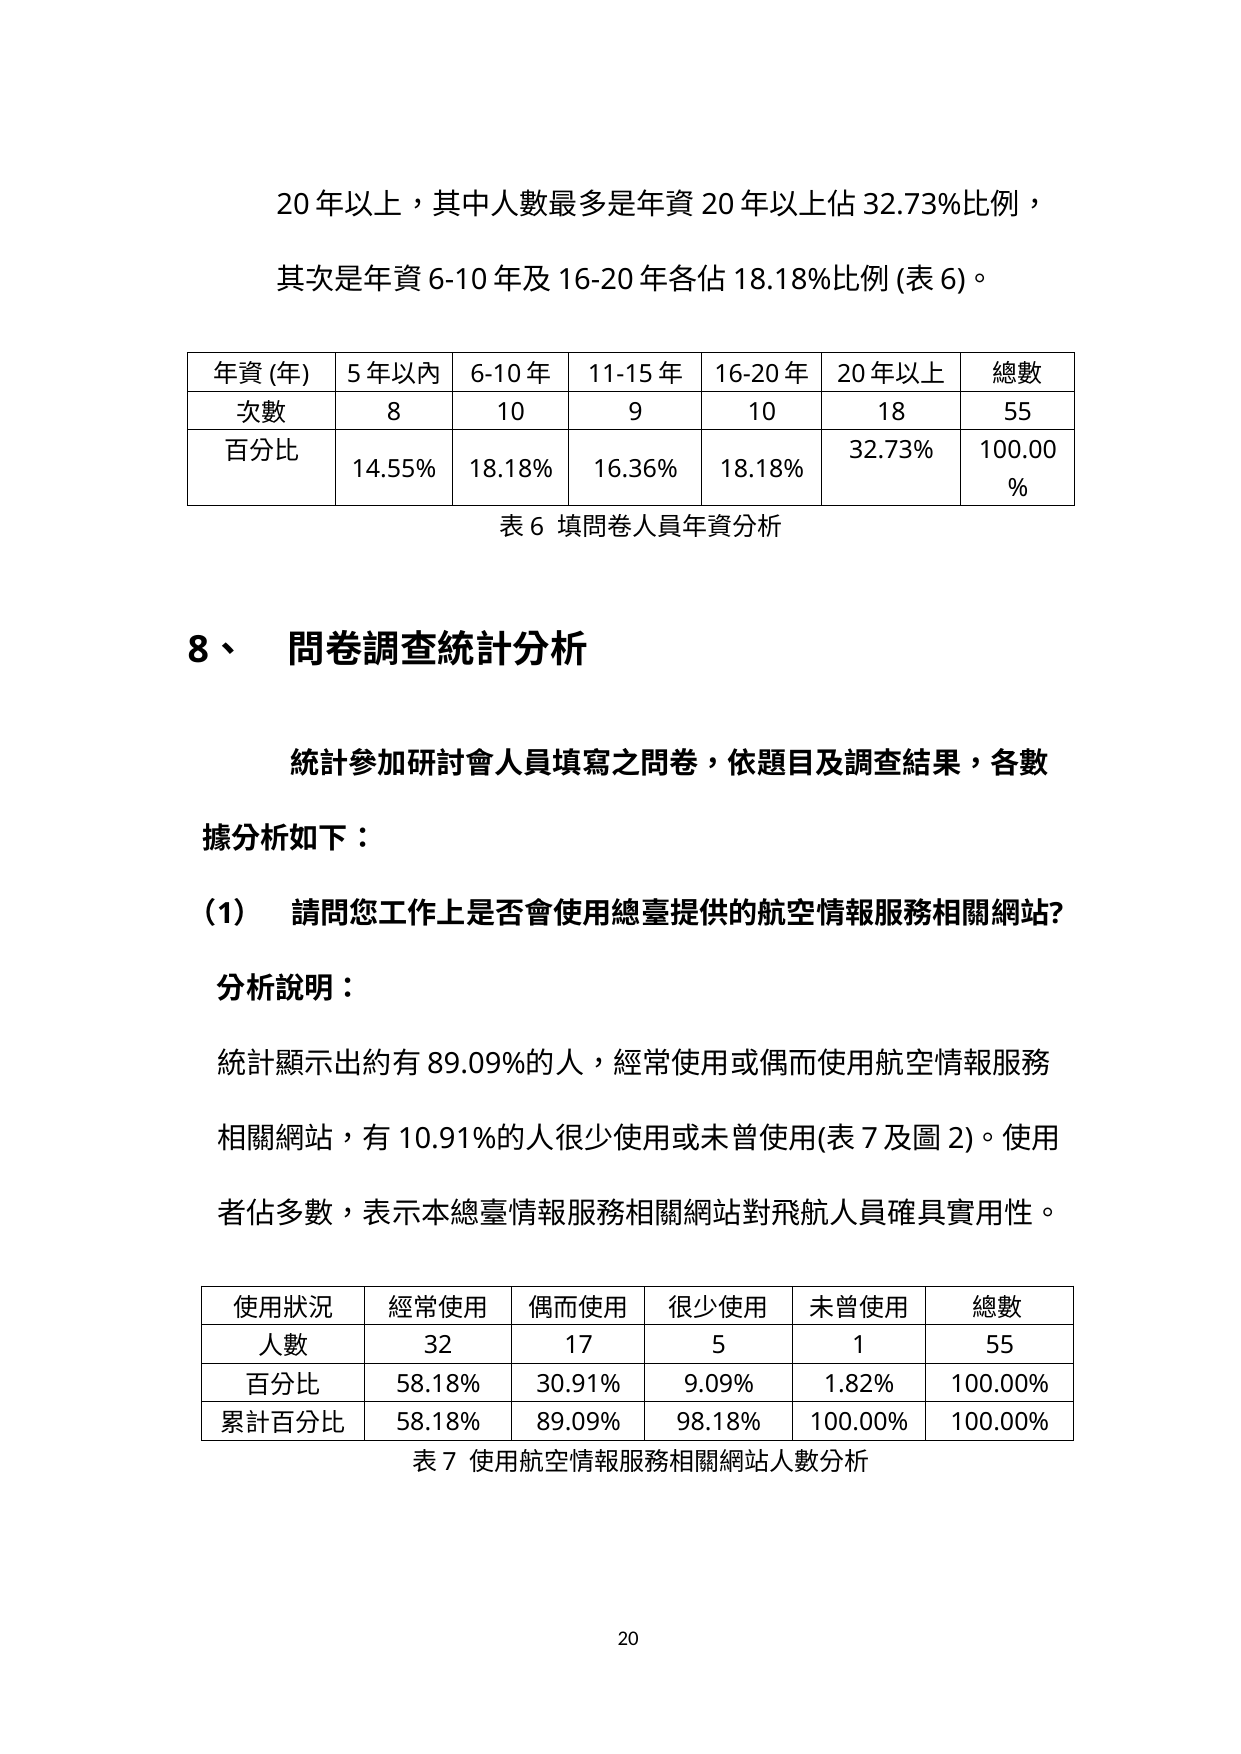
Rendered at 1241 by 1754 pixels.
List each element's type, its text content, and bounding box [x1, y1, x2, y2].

text 表7 使用航空情報服務相關網站人數分析 [187, 1441, 1069, 1478]
table_cell 累計百分比 [202, 1402, 364, 1440]
table_header 11-15年 [569, 353, 701, 391]
table_header 未曾使用 [793, 1287, 925, 1324]
table_cell 16.36% [569, 430, 701, 505]
table_cell 32 [365, 1325, 511, 1363]
table_cell 100.00% [926, 1364, 1073, 1401]
table_cell 1.82% [793, 1364, 925, 1401]
table_cell 8 [336, 392, 452, 429]
table_cell 5 [645, 1325, 792, 1363]
list 請問您工作上是否會使用總臺提供的航空情報服務相關網站? [188, 873, 1073, 948]
table_cell 58.18% [365, 1402, 511, 1440]
table_cell 89.09% [512, 1402, 644, 1440]
table_header 使用狀況 [202, 1287, 364, 1324]
list 年資五段間距分別是5年以內、6-10年、11-15年、16-20年、20年以上，其中人數最多是年資 20年以上佔32.73%比例， 其次是年資6-10年及16-20年各佔18.18%比例 (表6)。 [187, 164, 1069, 314]
subtitle 問卷調查統計分析 [187, 619, 1069, 673]
table_cell 百分比 [202, 1364, 364, 1401]
table_cell 18.18% [453, 430, 568, 505]
table_header 6-10年 [453, 353, 568, 391]
table_cell 32.73% [822, 430, 960, 505]
table_cell 14.55% [336, 430, 452, 505]
table_header 很少使用 [645, 1287, 792, 1324]
table_header 經常使用 [365, 1287, 511, 1324]
table_cell 30.91% [512, 1364, 644, 1401]
table_cell 1 [793, 1325, 925, 1363]
table_cell 9.09% [645, 1364, 792, 1401]
table_cell 100.00% [793, 1402, 925, 1440]
table_cell 百分比 [188, 430, 335, 505]
table_cell 100.00% [926, 1402, 1073, 1440]
text 統計顯示出約有89.09%的人，經常使用或偶而使用航空情報服務相關網站，有10.91%的人很少使用或未曾使用(表7及圖2)。使用者佔多數，表示本總臺情報服務相關網站對飛航人員確具實用性。 [217, 1023, 1069, 1248]
table_cell 55 [926, 1325, 1073, 1363]
table_header 5年以內 [336, 353, 452, 391]
table_cell 98.18% [645, 1402, 792, 1440]
table_cell 58.18% [365, 1364, 511, 1401]
table_header 年資 (年) [188, 353, 335, 391]
table_cell 人數 [202, 1325, 364, 1363]
table_cell 18.18% [702, 430, 821, 505]
table_cell 10 [702, 392, 821, 429]
table_cell 18 [822, 392, 960, 429]
table_cell 次數 [188, 392, 335, 429]
table_cell 10 [453, 392, 568, 429]
table_cell 9 [569, 392, 701, 429]
table_cell 100.00% [961, 430, 1074, 505]
table_header 20年以上 [822, 353, 960, 391]
table_cell 17 [512, 1325, 644, 1363]
table_header 16-20年 [702, 353, 821, 391]
table_header 總數 [926, 1287, 1073, 1324]
text 表6 填問卷人員年資分析 [187, 506, 1069, 544]
table_header 偶而使用 [512, 1287, 644, 1324]
table_cell 55 [961, 392, 1074, 429]
table_header 總數 [961, 353, 1074, 391]
text 統計參加研討會人員填寫之問卷，依題目及調查結果，各數據分析如下： [202, 723, 1069, 873]
text 分析說明： [187, 948, 1069, 1023]
